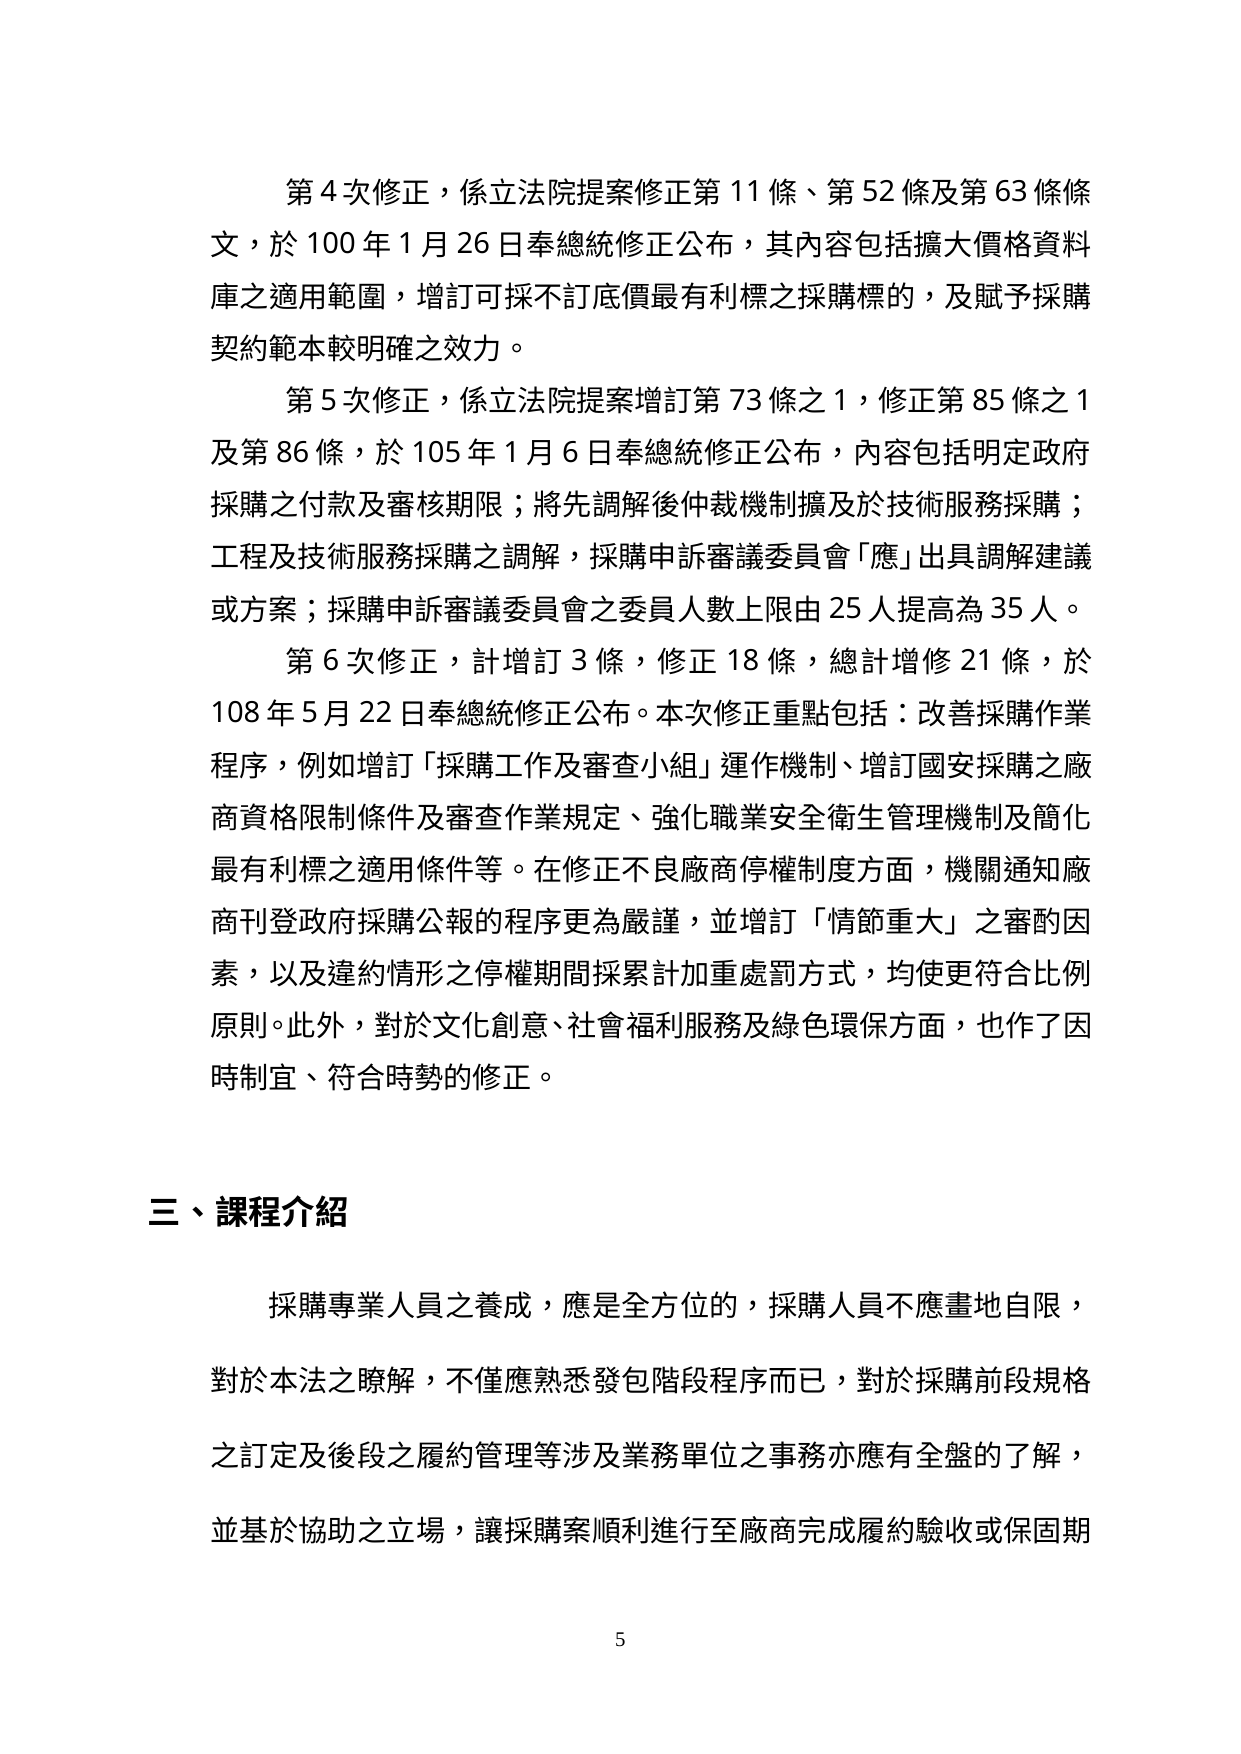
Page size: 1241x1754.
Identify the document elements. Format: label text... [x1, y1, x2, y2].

text 第6次修正，計增訂3條，修正18條，總計增修21條，於108年5月22日奉總統修正公布。本次修正重點包括：改善採購作業程序，例如增訂「採購工作及審查小組」運作機制、增訂國安採購之廠商資格限制條件及審查作業規定、強化職業安全衛生管理機制及簡化最有利標之適用條件等。在修正不良廠商停權制度方面，機關通知廠商刊登政府採購公報的程序更為嚴謹，並增訂「情節重大」之審酌因素，以及違約情形之停權期間採累計加重處罰方式，均使更符合比例原則。此外，對於文化創意、社會福利服務及綠色環保方面，也作了因時制宜、符合時勢的修正。 [210, 633, 1092, 1102]
text 採購專業人員之養成，應是全方位的，採購人員不應畫地自限，對於本法之瞭解，不僅應熟悉發包階段程序而已，對於採購前段規格之訂定及後段之履約管理等涉及業務單位之事務亦應有全盤的了解，並基於協助之立場，讓採購案順利進行至廠商完成履約驗收或保固期 [210, 1267, 1092, 1567]
text 第5次修正，係立法院提案增訂第73條之1，修正第85條之1及第86條，於105年1月6日奉總統修正公布，內容包括明定政府採購之付款及審核期限；將先調解後仲裁機制擴及於技術服務採購；工程及技術服務採購之調解，採購申訴審議委員會「應」出具調解建議或方案；採購申訴審議委員會之委員人數上限由25人提高為35人。 [210, 373, 1092, 633]
subtitle 課程介紹 [148, 1173, 1092, 1248]
text 第4次修正，係立法院提案修正第11條、第52條及第63條條文，於100年1月26日奉總統修正公布，其內容包括擴大價格資料庫之適用範圍，增訂可採不訂底價最有利標之採購標的，及賦予採購契約範本較明確之效力。 [210, 164, 1092, 373]
